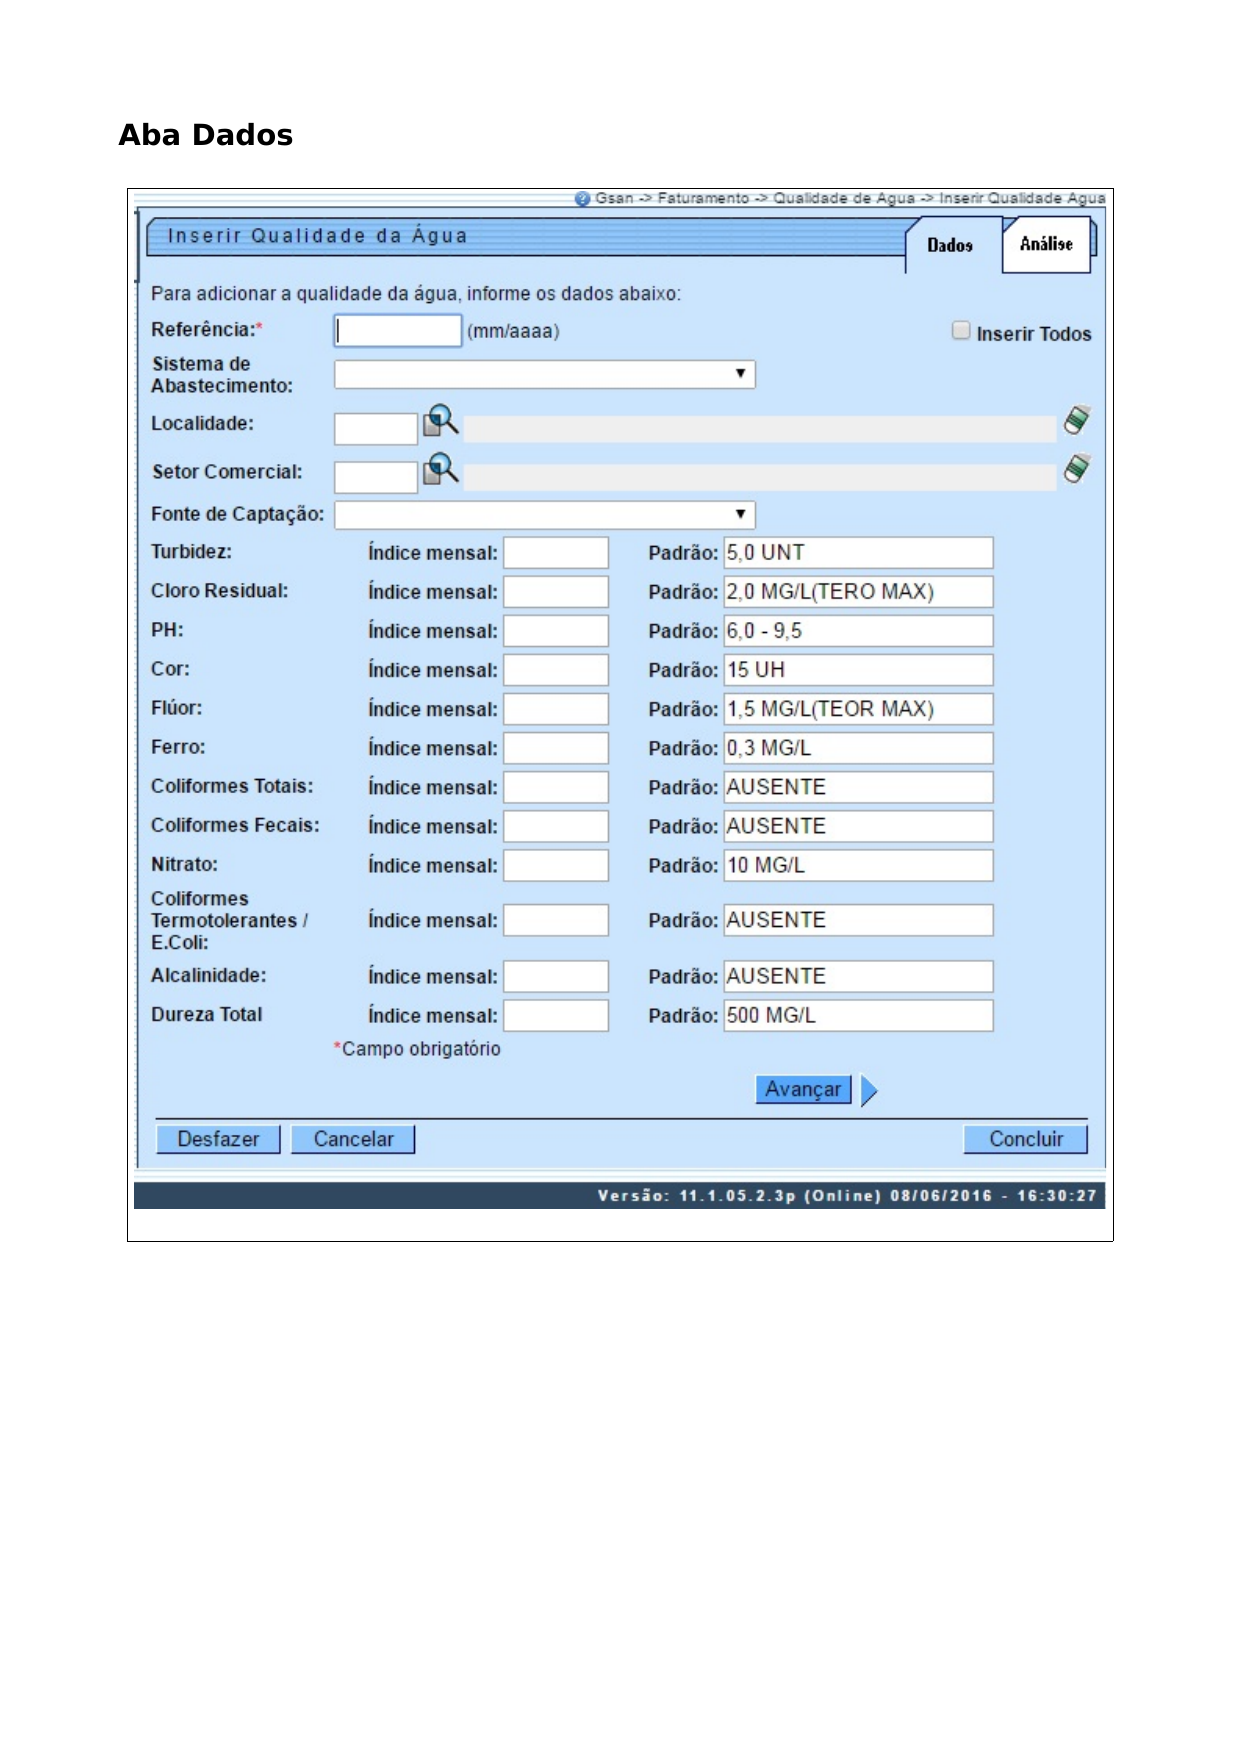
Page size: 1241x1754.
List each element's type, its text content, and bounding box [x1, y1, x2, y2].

picture [134, 191, 1107, 1209]
table_header [128, 189, 1113, 1241]
subtitle Aba Dados [118, 118, 1122, 152]
